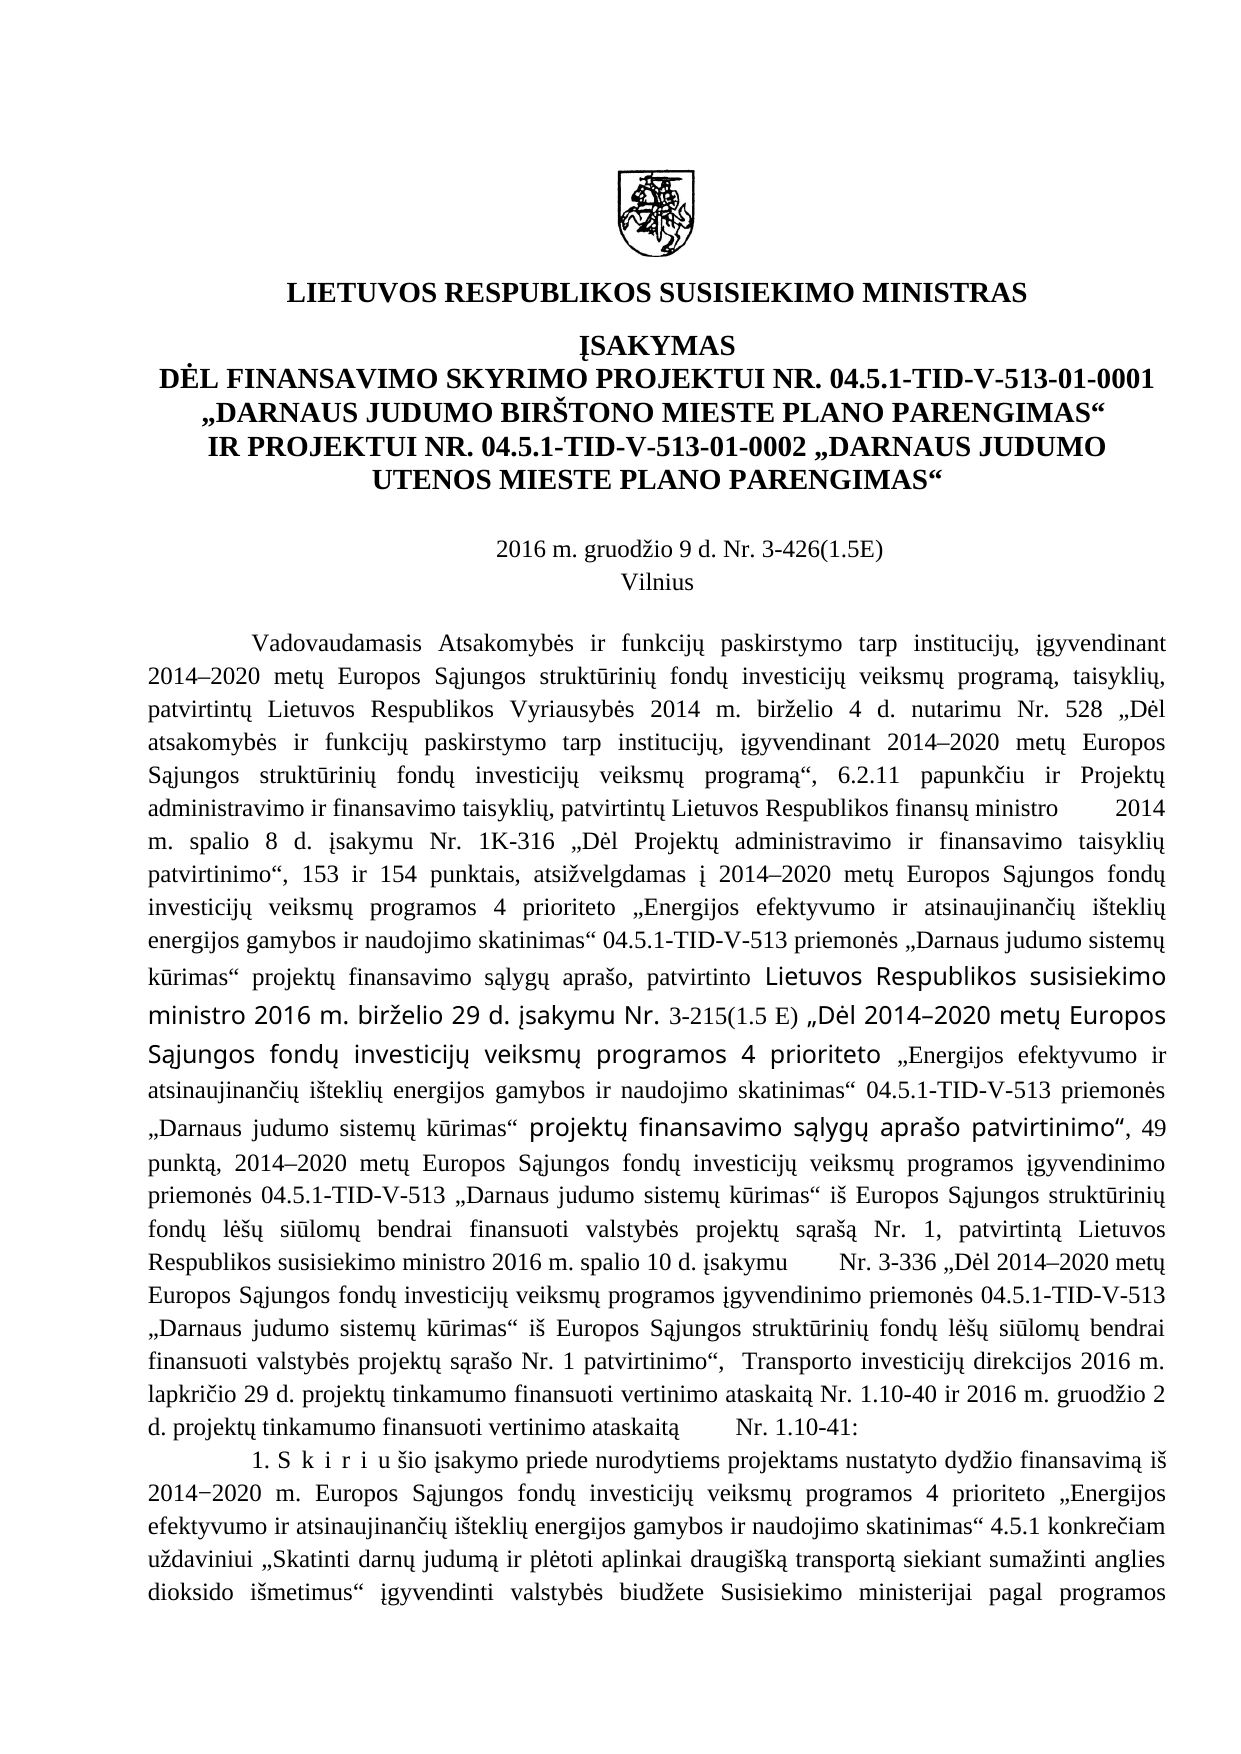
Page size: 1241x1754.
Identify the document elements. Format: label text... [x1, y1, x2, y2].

text DĖL FINANSAVIMO SKYRIMO PROJEKTUI NR. 04.5.1-TID-V-513-01-0001 „DARNAUS JUDUMO BIRŠTONO MIESTE PLANO PARENGIMAS“ [148, 362, 1167, 429]
text ĮSAKYMAS [148, 328, 1167, 362]
text LIETUVOS RESPUBLIKOS SUSISIEKIMO MINISTRAS [148, 275, 1167, 309]
text 2016 m. gruodžio 9 d. Nr. 3-426(1.5E) [148, 534, 1167, 563]
text Vilnius [148, 567, 1167, 596]
text Vadovaudamasis Atsakomybės ir funkcijų paskirstymo tarp institucijų, įgyvendinant 2014–2020 metų Europos Sąjungos struktūrinių fondų investicijų veiksmų programą, taisyklių, patvirtintų Lietuvos Respublikos Vyriausybės 2014 m. birželio 4 d. nutarimu Nr. 528 „Dėl atsakomybės ir funkcijų paskirstymo tarp institucijų, įgyvendinant 2014–2020 metų Europos Sąjungos struktūrinių fondų investicijų veiksmų programą“, 6.2.11 papunkčiu ir Projektų administravimo ir finansavimo taisyklių, patvirtintų Lietuvos Respublikos finansų ministro 2014 m. spalio 8 d. įsakymu Nr. 1K-316 „Dėl Projektų administravimo ir finansavimo taisyklių patvirtinimo“, 153 ir 154 punktais, atsižvelgdamas į 2014–2020 metų Europos Sąjungos fondų investicijų veiksmų programos 4 prioriteto „Energijos efektyvumo ir atsinaujinančių išteklių energijos gamybos ir naudojimo skatinimas“ 04.5.1-TID-V-513 priemonės „Darnaus judumo sistemų kūrimas“ projektų finansavimo sąlygų aprašo, patvirtinto Lietuvos Respublikos susisiekimo ministro 2016 m. birželio 29 d. įsakymu Nr. 3-215(1.5 E) „Dėl 2014–2020 metų Europos Sąjungos fondų investicijų veiksmų programos 4 prioriteto „Energijos efektyvumo ir atsinaujinančių išteklių energijos gamybos ir naudojimo skatinimas“ 04.5.1-TID-V-513 priemonės „Darnaus judumo sistemų kūrimas“ projektų finansavimo sąlygų aprašo patvirtinimo“, 49 punktą, 2014–2020 metų Europos Sąjungos fondų investicijų veiksmų programos įgyvendinimo priemonės 04.5.1-TID-V-513 „Darnaus judumo sistemų kūrimas“ iš Europos Sąjungos struktūrinių fondų lėšų siūlomų bendrai finansuoti valstybės projektų sąrašą Nr. 1, patvirtintą Lietuvos Respublikos susisiekimo ministro 2016 m. spalio 10 d. įsakymu Nr. 3-336 „Dėl 2014–2020 metų Europos Sąjungos fondų investicijų veiksmų programos įgyvendinimo priemonės 04.5.1-TID-V-513 „Darnaus judumo sistemų kūrimas“ iš Europos Sąjungos struktūrinių fondų lėšų siūlomų bendrai finansuoti valstybės projektų sąrašo Nr. 1 patvirtinimo“, Transporto investicijų direkcijos 2016 m. lapkričio 29 d. projektų tinkamumo finansuoti vertinimo ataskaitą Nr. 1.10-40 ir 2016 m. gruodžio 2 d. projektų tinkamumo finansuoti vertinimo ataskaitą Nr. 1.10-41: [148, 628, 1167, 1441]
text 1. Skiriu šio įsakymo priede nurodytiems projektams nustatyto dydžio finansavimą iš 2014−2020 m. Europos Sąjungos fondų investicijų veiksmų programos 4 prioriteto „Energijos efektyvumo ir atsinaujinančių išteklių energijos gamybos ir naudojimo skatinimas“ 4.5.1 konkrečiam uždaviniui „Skatinti darnų judumą ir plėtoti aplinkai draugišką transportą siekiant sumažinti anglies dioksido išmetimus“ įgyvendinti valstybės biudžete Susisiekimo ministerijai pagal programos [148, 1445, 1167, 1606]
text IR PROJEKTUI NR. 04.5.1-TID-V-513-01-0002 „DARNAUS JUDUMO UTENOS MIESTE PLANO PARENGIMAS“ [148, 429, 1167, 496]
